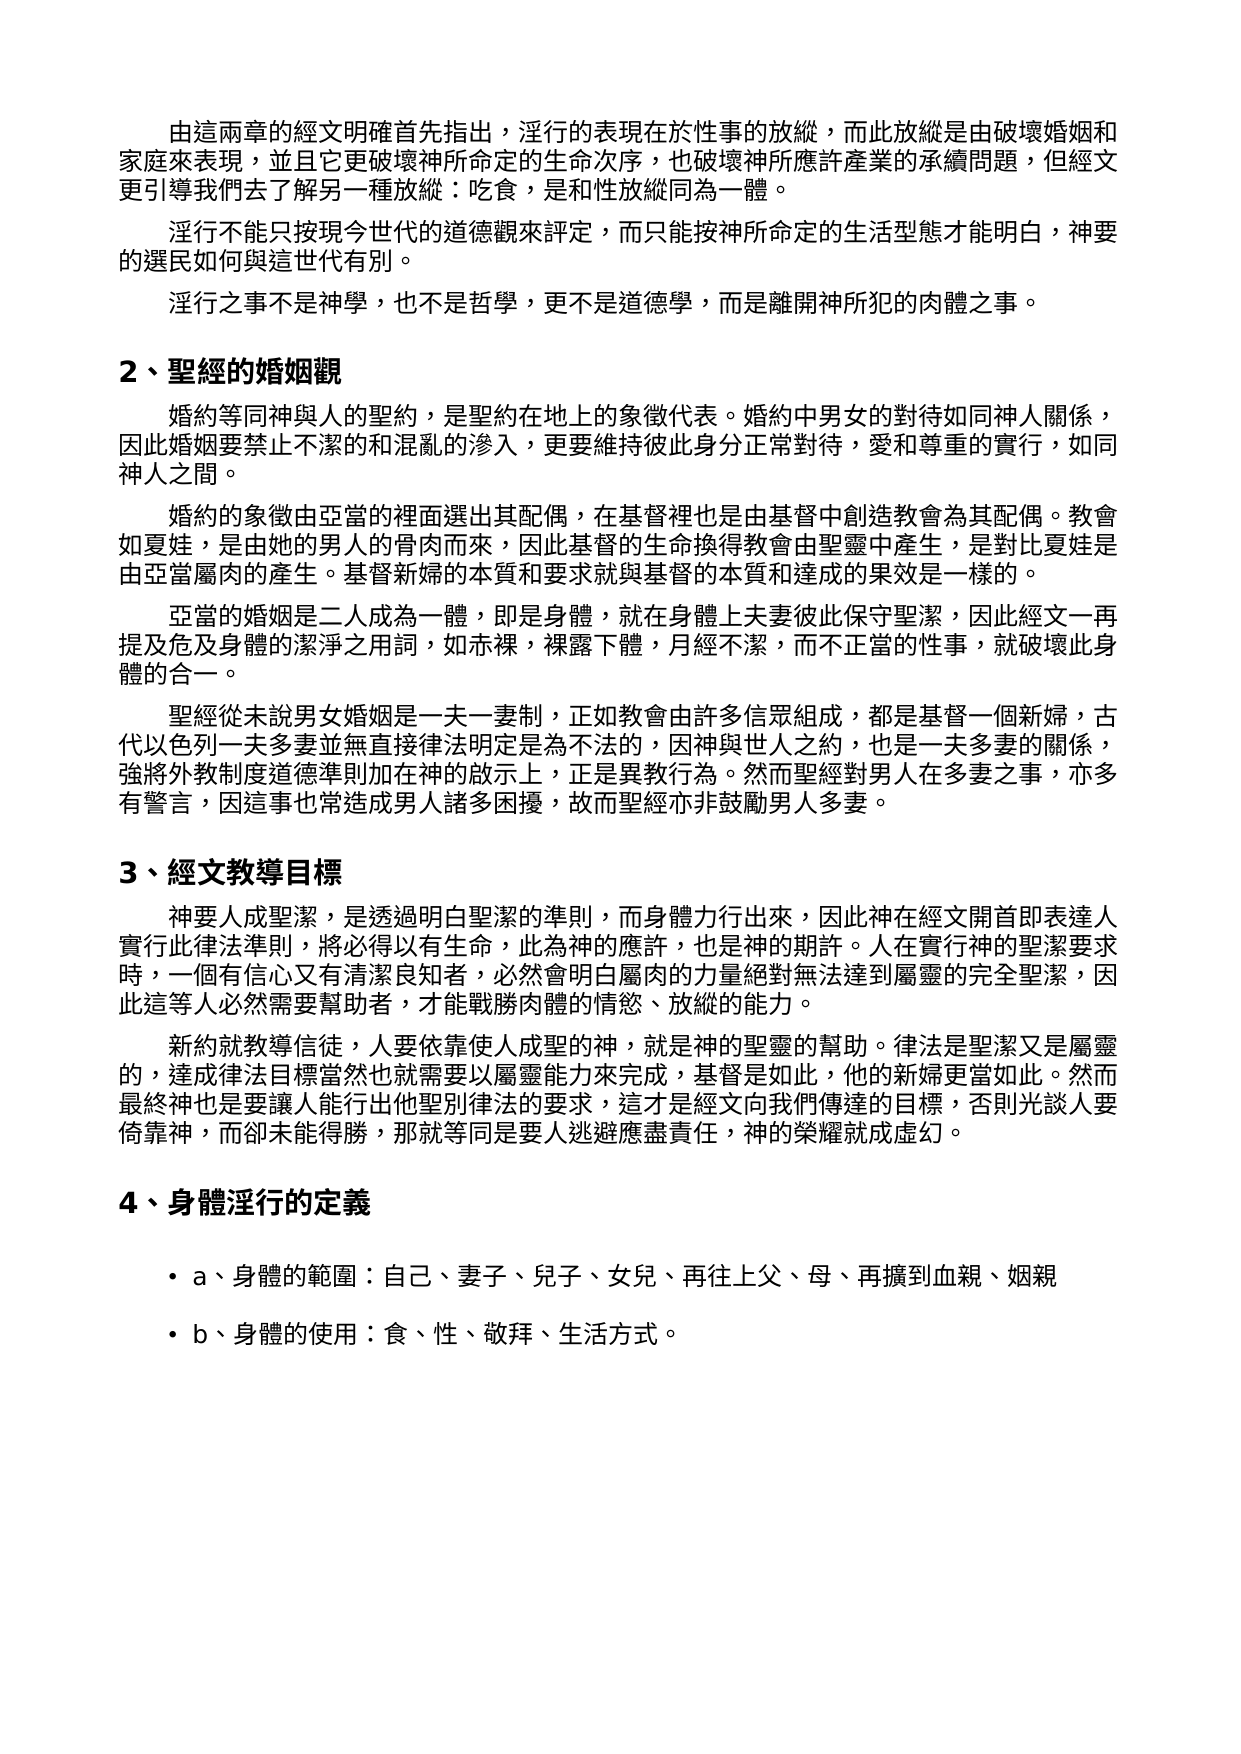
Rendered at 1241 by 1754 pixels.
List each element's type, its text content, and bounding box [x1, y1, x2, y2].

text 由這兩章的經文明確首先指出，淫行的表現在於性事的放縱，而此放縱是由破壞婚姻和家庭來表現，並且它更破壞神所命定的生命次序，也破壞神所應許產業的承續問題，但經文更引導我們去了解另一種放縱：吃食，是和性放縱同為一體。 [118, 118, 1122, 206]
text 淫行不能只按現今世代的道德觀來評定，而只能按神所命定的生活型態才能明白，神要的選民如何與這世代有別。 [118, 218, 1122, 276]
subtitle 4、身體淫行的定義 [118, 1186, 1122, 1220]
text 淫行之事不是神學，也不是哲學，更不是道德學，而是離開神所犯的肉體之事。 [118, 289, 1122, 318]
subtitle 3、經文教導目標 [118, 856, 1122, 890]
list a、身體的範圍：自己、妻子、兒子、女兒、再往上父、母、再擴到血親、姻親 [177, 1262, 1122, 1291]
text 婚約的象徵由亞當的裡面選出其配偶，在基督裡也是由基督中創造教會為其配偶。教會如夏娃，是由她的男人的骨肉而來，因此基督的生命換得教會由聖靈中產生，是對比夏娃是由亞當屬肉的產生。基督新婦的本質和要求就與基督的本質和達成的果效是一樣的。 [118, 502, 1122, 589]
text 新約就教導信徒，人要依靠使人成聖的神，就是神的聖靈的幫助。律法是聖潔又是屬靈的，達成律法目標當然也就需要以屬靈能力來完成，基督是如此，他的新婦更當如此。然而最終神也是要讓人能行出他聖別律法的要求，這才是經文向我們傳達的目標，否則光談人要倚靠神，而卻未能得勝，那就等同是要人逃避應盡責任，神的榮耀就成虛幻。 [118, 1032, 1122, 1148]
text 婚約等同神與人的聖約，是聖約在地上的象徵代表。婚約中男女的對待如同神人關係，因此婚姻要禁止不潔的和混亂的滲入，更要維持彼此身分正常對待，愛和尊重的實行，如同神人之間。 [118, 402, 1122, 489]
text 亞當的婚姻是二人成為一體，即是身體，就在身體上夫妻彼此保守聖潔，因此經文一再提及危及身體的潔淨之用詞，如赤裸，裸露下體，月經不潔，而不正當的性事，就破壞此身體的合一。 [118, 602, 1122, 689]
text 神要人成聖潔，是透過明白聖潔的準則，而身體力行出來，因此神在經文開首即表達人實行此律法準則，將必得以有生命，此為神的應許，也是神的期許。人在實行神的聖潔要求時，一個有信心又有清潔良知者，必然會明白屬肉的力量絕對無法達到屬靈的完全聖潔，因此這等人必然需要幫助者，才能戰勝肉體的情慾、放縱的能力。 [118, 903, 1122, 1019]
subtitle 2、聖經的婚姻觀 [118, 356, 1122, 389]
list b、身體的使用：食、性、敬拜、生活方式。 [177, 1321, 1122, 1350]
text 聖經從未說男女婚姻是一夫一妻制，正如教會由許多信眾組成，都是基督一個新婦，古代以色列一夫多妻並無直接律法明定是為不法的，因神與世人之約，也是一夫多妻的關係，強將外教制度道德準則加在神的啟示上，正是異教行為。然而聖經對男人在多妻之事，亦多有警言，因這事也常造成男人諸多困擾，故而聖經亦非鼓勵男人多妻。 [118, 702, 1122, 819]
